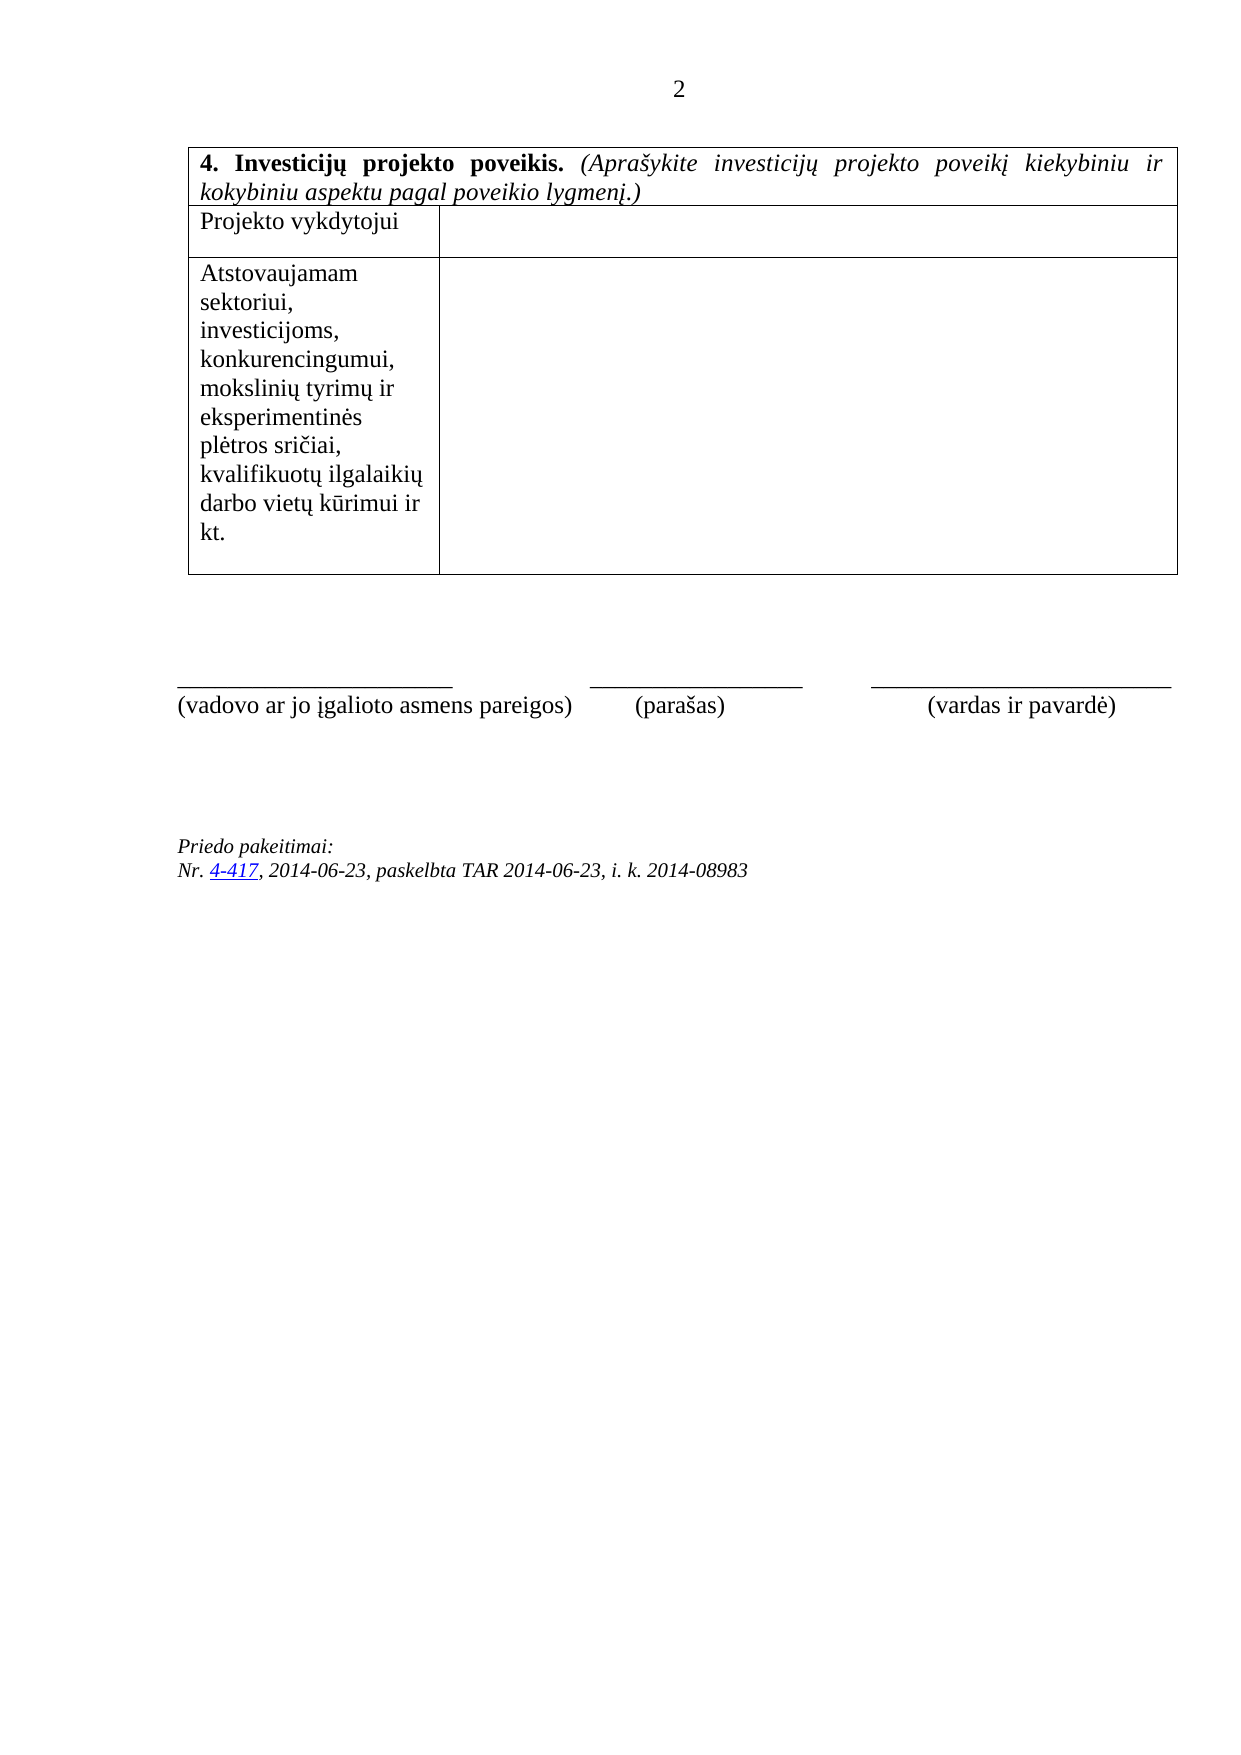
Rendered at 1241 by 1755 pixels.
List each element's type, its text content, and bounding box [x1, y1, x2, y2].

table_cell [440, 206, 1177, 257]
table_cell Atstovaujamam sektoriui, investicijoms, konkurencingumui, mokslinių tyrimų ir eksperimentinės plėtros sričiai, kvalifikuotų ilgalaikių darbo vietų kūrimui ir kt. [189, 258, 439, 574]
table_cell Projekto vykdytojui [189, 206, 439, 257]
text (vadovo ar jo įgalioto asmens pareigos) (parašas) (vardas ir pavardė) [177, 690, 1181, 719]
text Priedo pakeitimai: [177, 834, 1181, 858]
text ______________________ _________________ ________________________ [177, 662, 1181, 690]
text Nr. 4-417, 2014-06-23, paskelbta TAR 2014-06-23, i. k. 2014-08983 [177, 858, 1181, 882]
table_cell [440, 258, 1177, 574]
table_header 4. Investicijų projekto poveikis. (Aprašykite investicijų projekto poveikį kiekybiniu ir kokybiniu aspektu pagal poveikio lygmenį.) [189, 148, 1177, 205]
